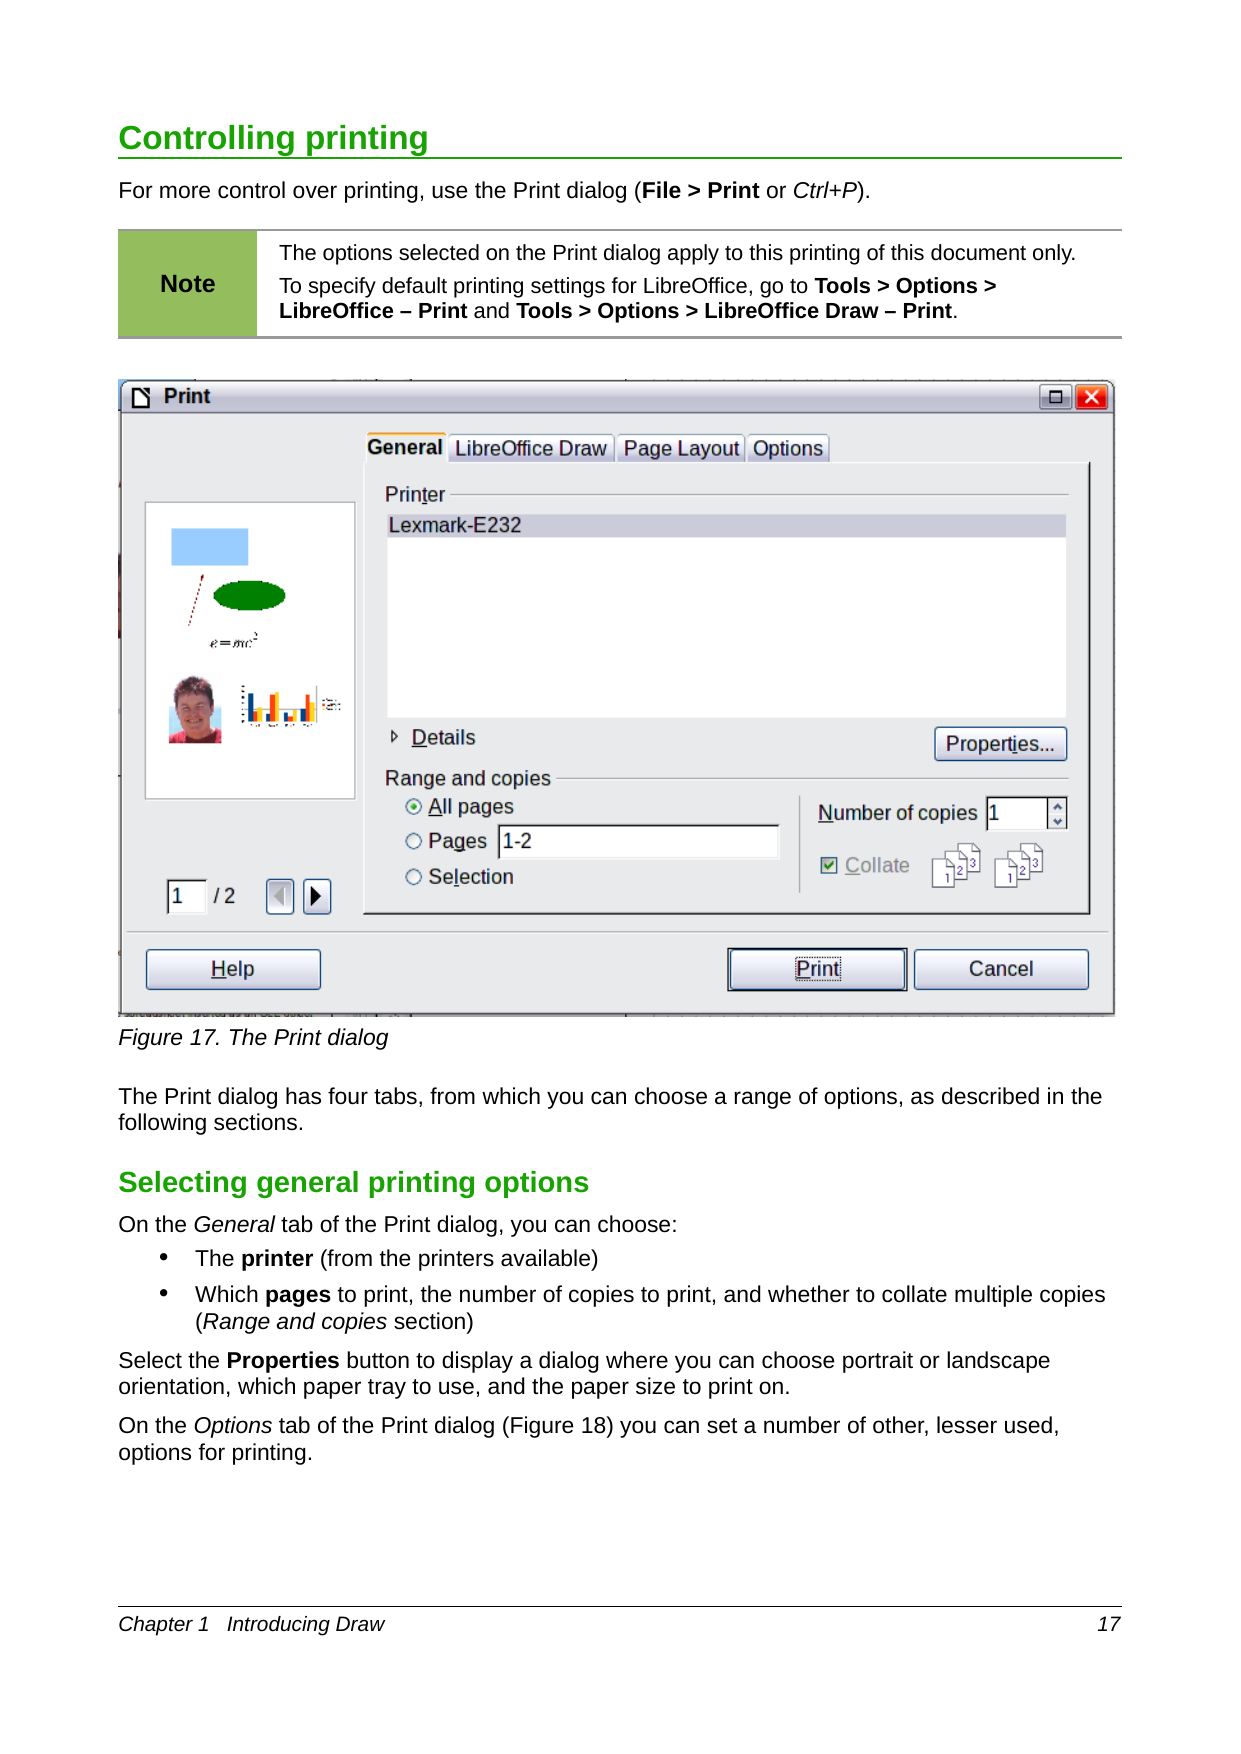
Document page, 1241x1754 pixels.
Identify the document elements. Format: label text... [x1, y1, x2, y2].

list On the General tab of the Print dialog, you can choose: [118, 1211, 1122, 1237]
subtitle Controlling printing [118, 118, 1122, 157]
subtitle Selecting general printing options [118, 1165, 1122, 1198]
text For more control over printing, use the Print dialog (File > Print or Ctrl+P). [118, 177, 1122, 204]
table_header The options selected on the Print dialog apply to this printing of this document only. To specify default printing settings for LibreOffice, go to Tools > Options > LibreOffice – Print and Tools > Options > LibreOffice Draw – Print. [258, 231, 1122, 336]
table_header Note [118, 231, 257, 336]
list The printer (from the printers available) [156, 1243, 1122, 1273]
text Select the Properties button to display a dialog where you can choose portrait or landscape orientation, which paper tray to use, and the paper size to print on. [118, 1347, 1122, 1399]
picture [118, 379, 1116, 1017]
text On the Options tab of the Print dialog (Figure 18) you can set a number of other, lesser used, options for printing. [118, 1412, 1122, 1465]
list Which pages to print, the number of copies to print, and whether to collate multiple copies (Range and copies section) [156, 1279, 1122, 1334]
text Figure 17. The Print dialog [118, 1023, 1115, 1050]
list The Print dialog has four tabs, from which you can choose a range of options, as described in the following sections. [118, 1083, 1122, 1135]
